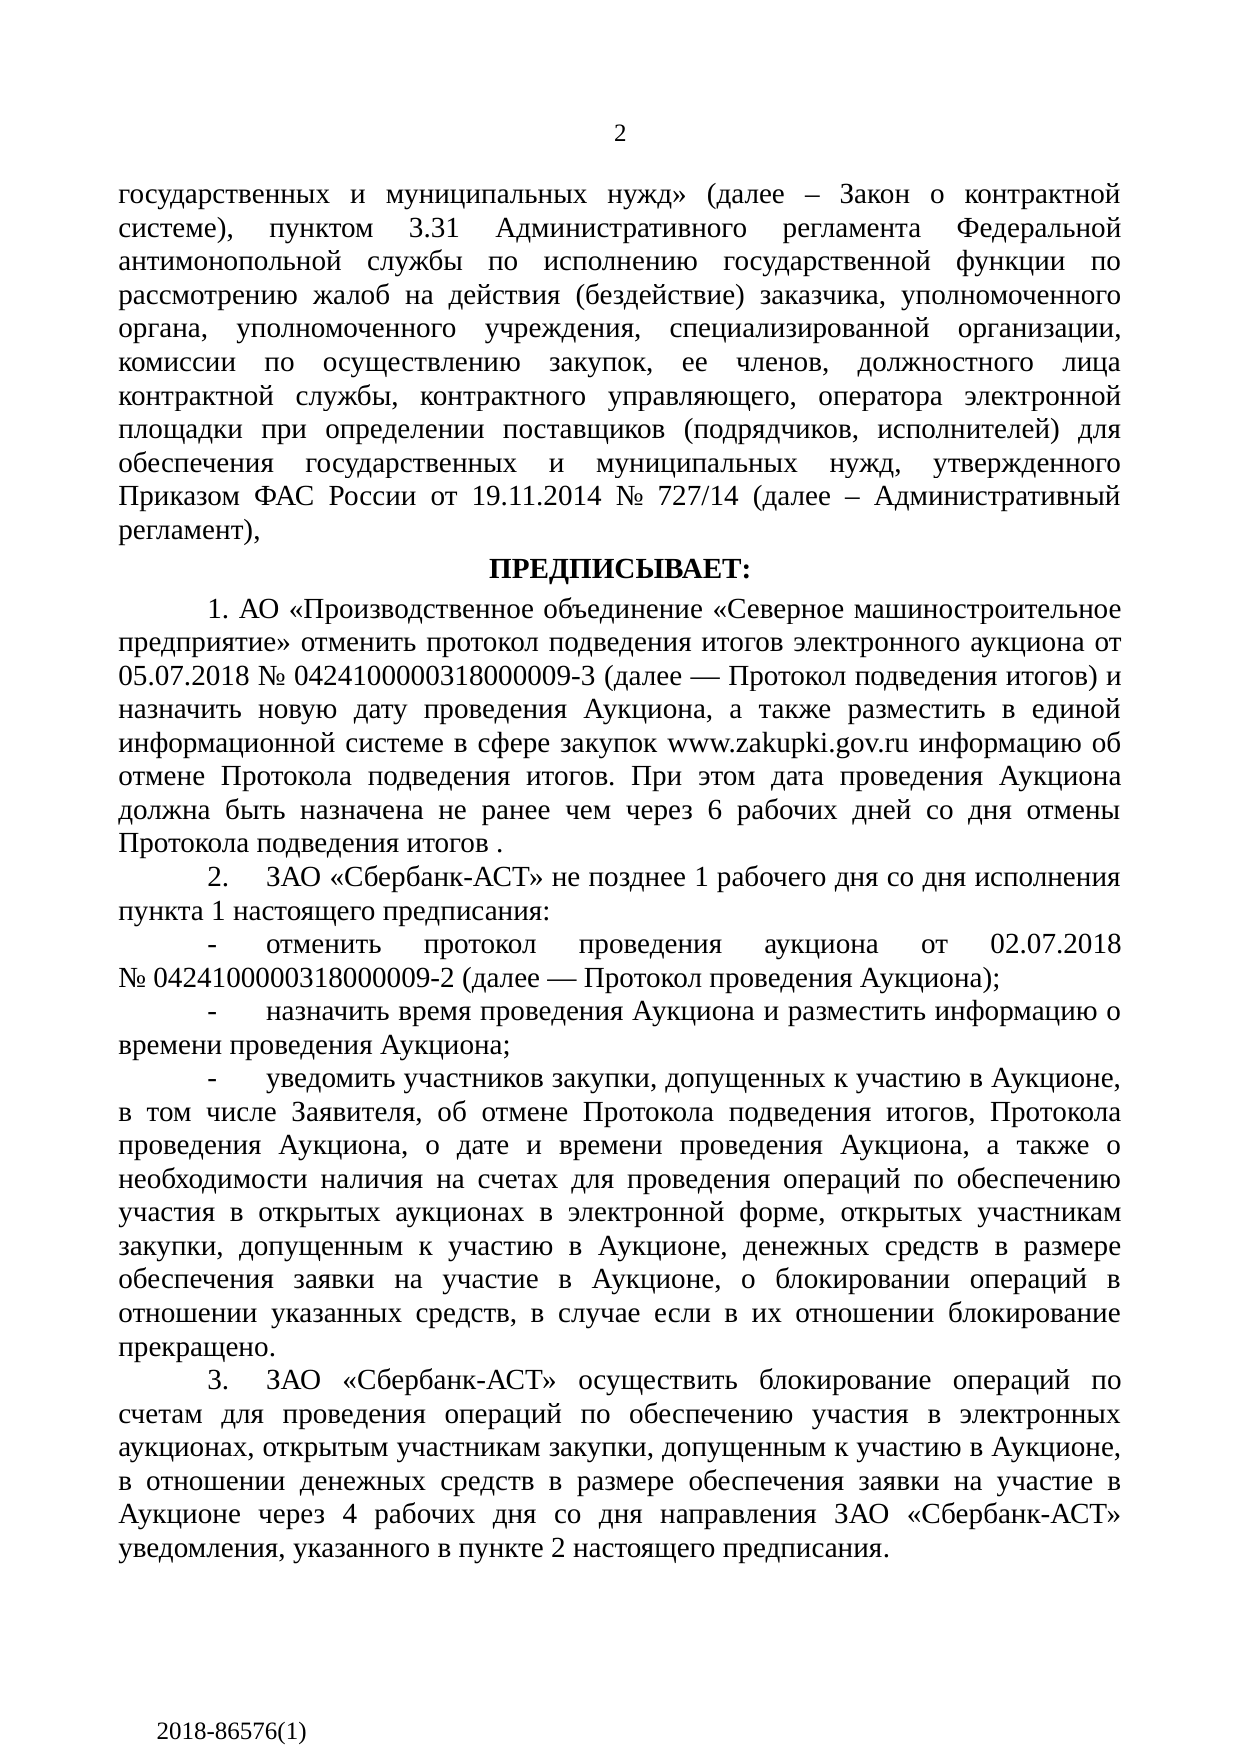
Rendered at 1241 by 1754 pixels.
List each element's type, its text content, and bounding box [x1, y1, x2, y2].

text 1. АО «Производственное объединение «Северное машиностроительное предприятие» отменить протокол подведения итогов электронного аукциона от 05.07.2018 № 0424100000318000009-3 (далее — Протокол подведения итогов) и назначить новую дату проведения Аукциона, а также разместить в единой информационной системе в сфере закупок www.zakupki.gov.ru информацию об отмене Протокола подведения итогов. При этом дата проведения Аукциона должна быть назначена не ранее чем через 6 рабочих дней со дня отмены Протокола подведения итогов . [118, 591, 1122, 859]
text - назначить время проведения Аукциона и разместить информацию о времени проведения Аукциона; [118, 993, 1122, 1060]
text - уведомить участников закупки, допущенных к участию в Аукционе, в том числе Заявителя, об отмене Протокола подведения итогов, Протокола проведения Аукциона, о дате и времени проведения Аукциона, а также о необходимости наличия на счетах для проведения операций по обеспечению участия в открытых аукционах в электронной форме, открытых участникам закупки, допущенным к участию в Аукционе, денежных средств в размере обеспечения заявки на участие в Аукционе, о блокировании операций в отношении указанных средств, в случае если в их отношении блокирование прекращено. [118, 1060, 1122, 1362]
text государственных и муниципальных нужд» (далее – Закон о контрактной системе), пунктом 3.31 Административного регламента Федеральной антимонопольной службы по исполнению государственной функции по рассмотрению жалоб на действия (бездействие) заказчика, уполномоченного органа, уполномоченного учреждения, специализированной организации, комиссии по осуществлению закупок, ее членов, должностного лица контрактной службы, контрактного управляющего, оператора электронной площадки при определении поставщиков (подрядчиков, исполнителей) для обеспечения государственных и муниципальных нужд, утвержденного Приказом ФАС России от 19.11.2014 № 727/14 (далее – Административный регламент), [118, 176, 1122, 545]
text 2. ЗАО «Сбербанк-АСТ» не позднее 1 рабочего дня со дня исполнения пункта 1 настоящего предписания: [118, 859, 1122, 926]
text - отменить протокол проведения аукциона от 02.07.2018 № 0424100000318000009-2 (далее — Протокол проведения Аукциона); [118, 926, 1122, 993]
text 3. ЗАО «Сбербанк-АСТ» осуществить блокирование операций по счетам для проведения операций по обеспечению участия в электронных аукционах, открытым участникам закупки, допущенным к участию в Аукционе, в отношении денежных средств в размере обеспечения заявки на участие в Аукционе через 4 рабочих дня со дня направления ЗАО «Сбербанк-АСТ» уведомления, указанного в пункте 2 настоящего предписания. [118, 1362, 1122, 1563]
text ПРЕДПИСЫВАЕТ: [118, 551, 1122, 585]
